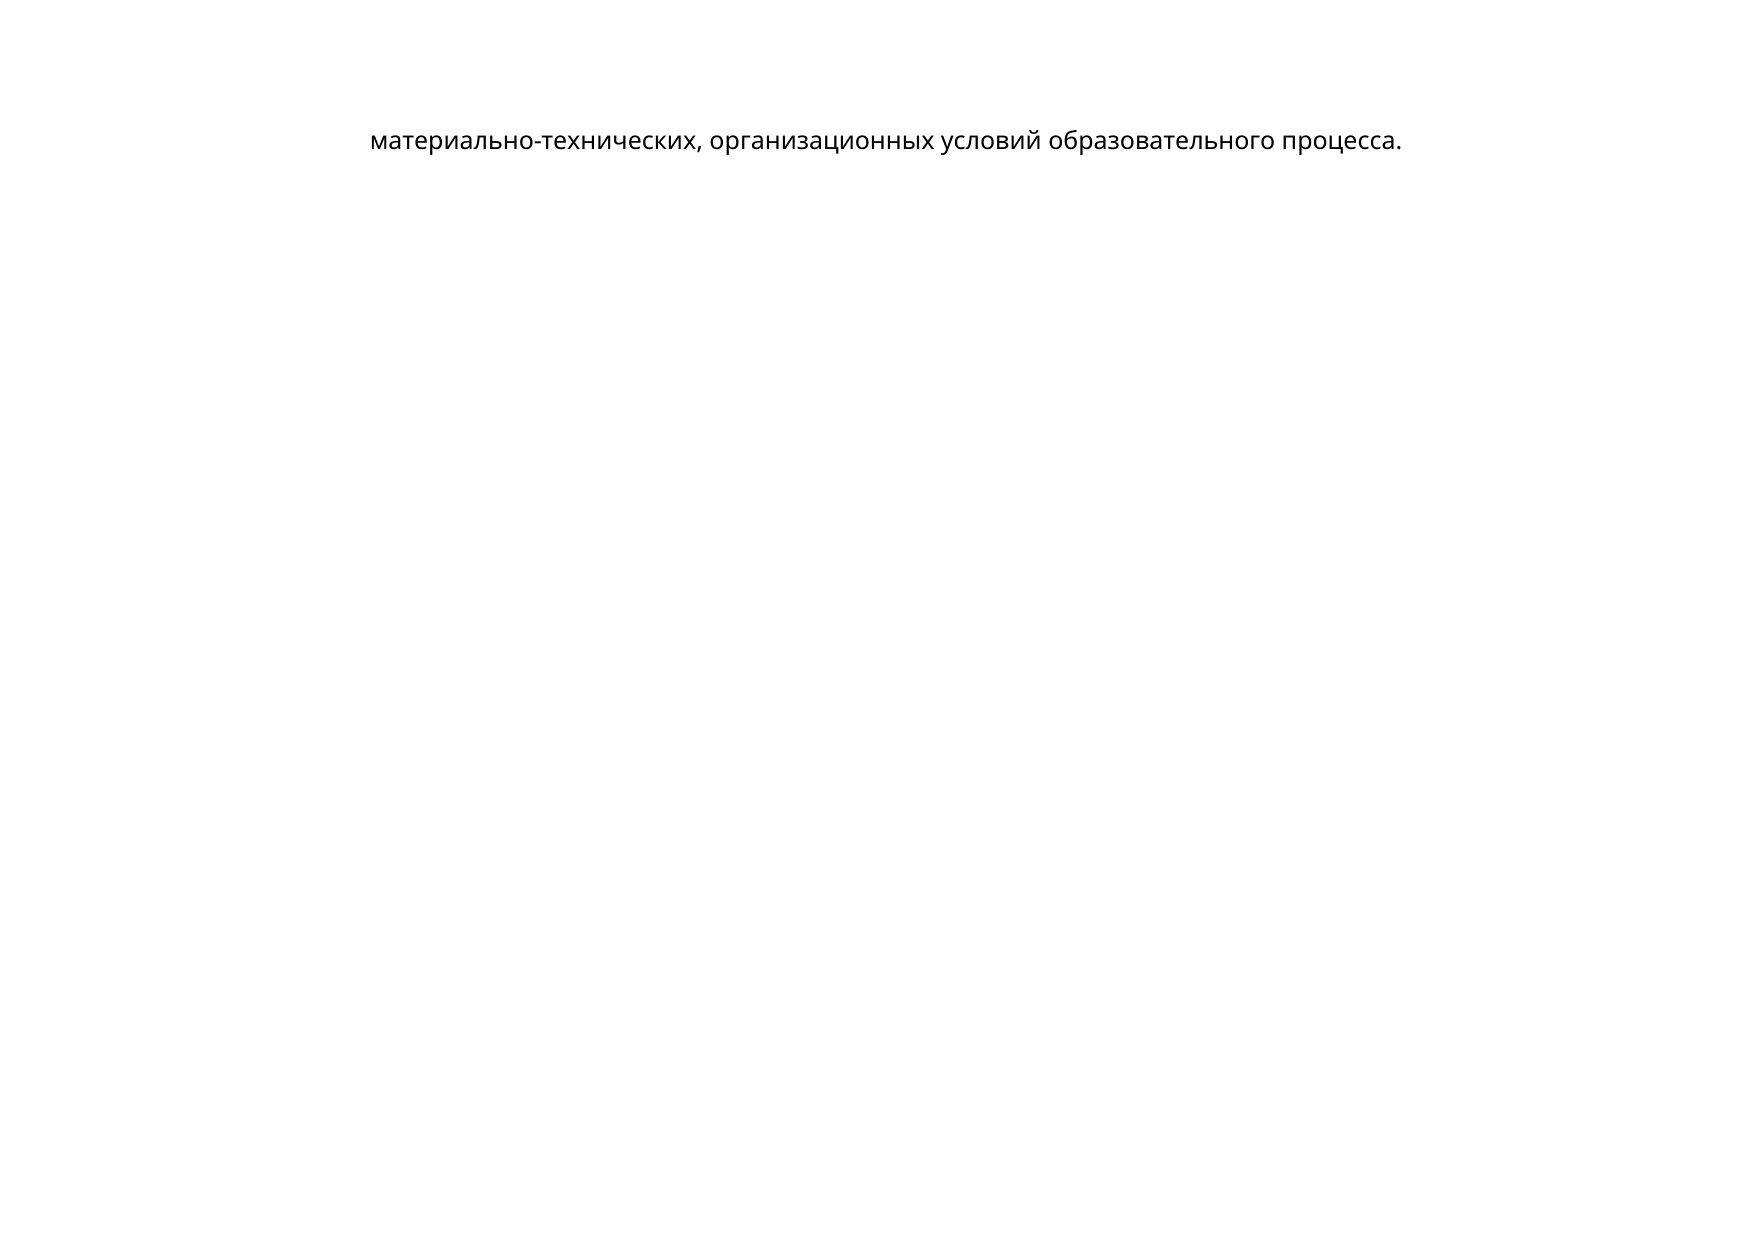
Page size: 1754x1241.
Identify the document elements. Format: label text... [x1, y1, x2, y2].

text материально-технических, организационных условий образовательного процесса. [176, 123, 1603, 157]
